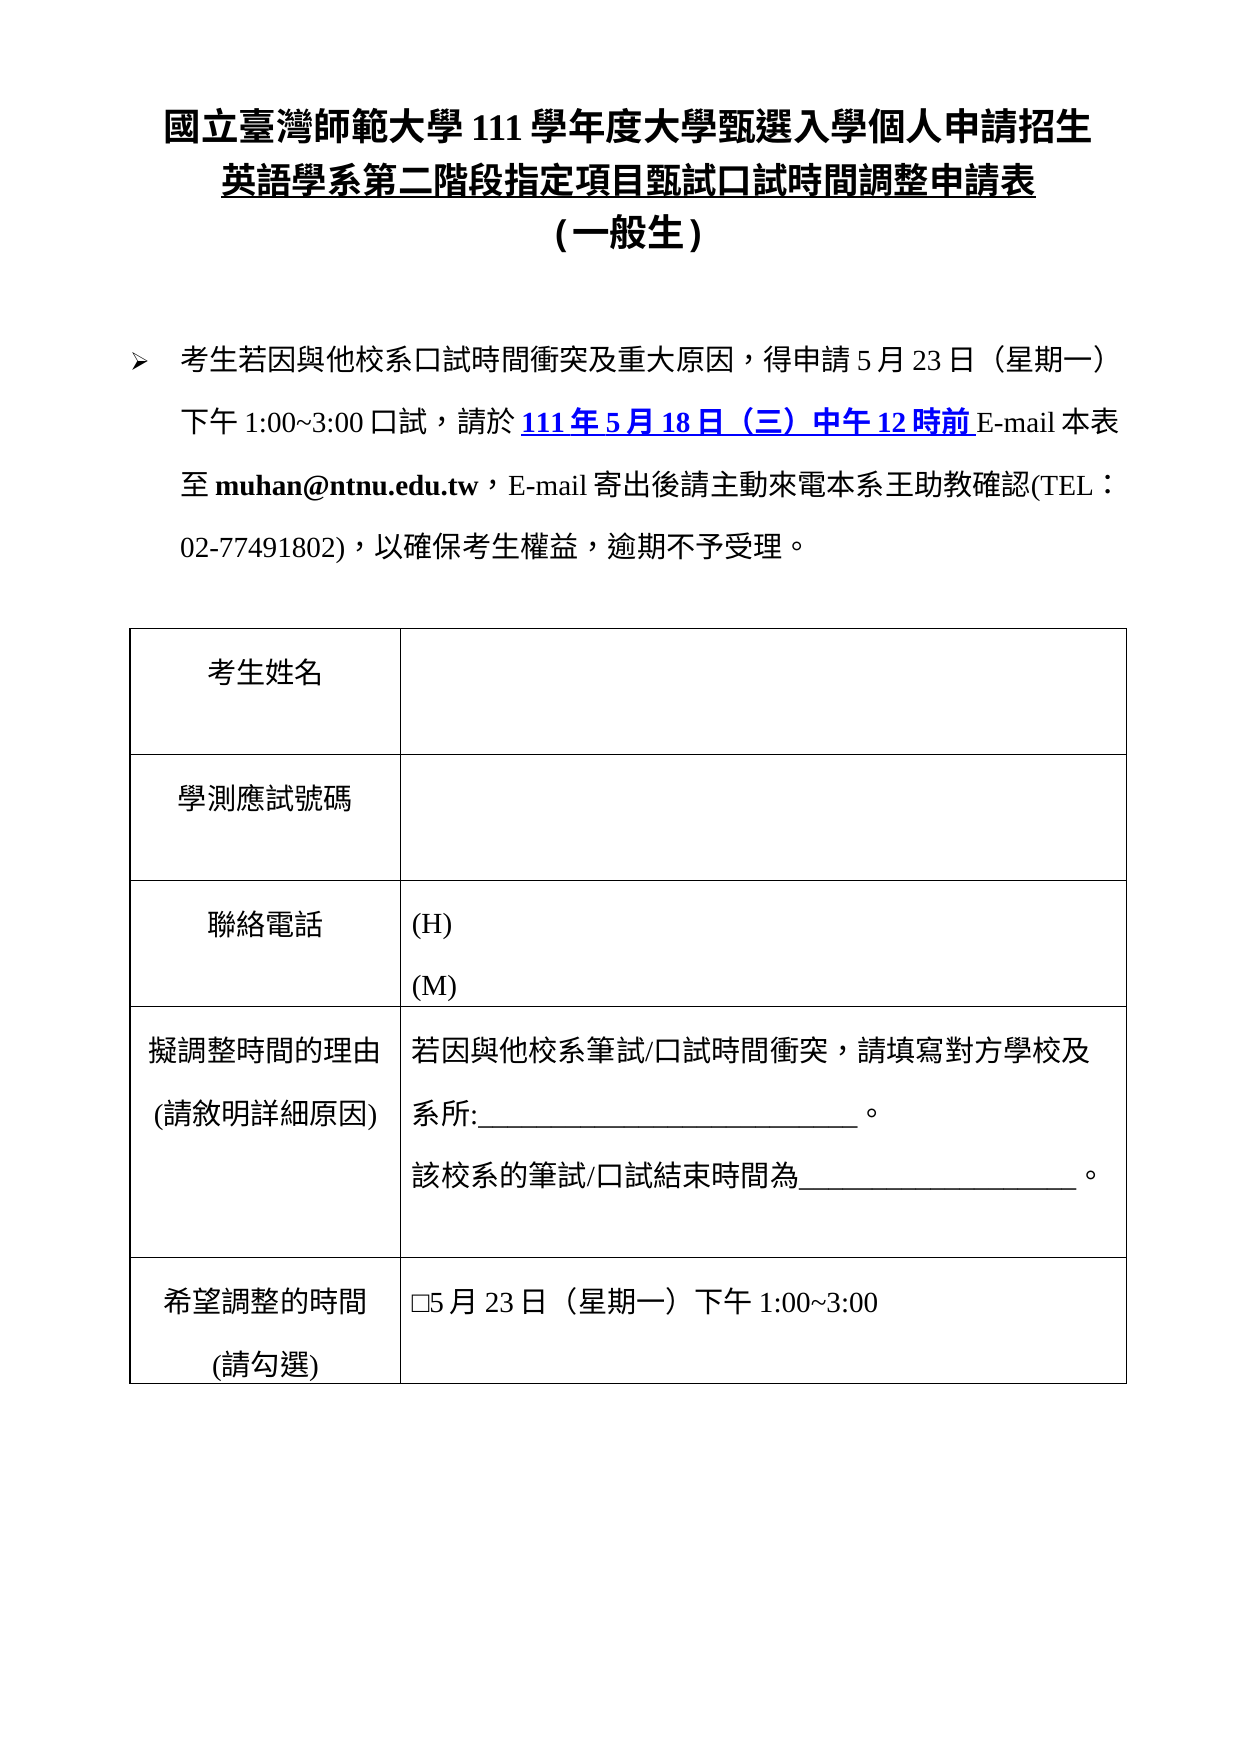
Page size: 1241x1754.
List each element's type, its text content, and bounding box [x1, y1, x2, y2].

table_cell 希望調整的時間 (請勾選) [131, 1258, 400, 1383]
table_cell 若因與他校系筆試/口試時間衝突，請填寫對方學校及系所:__________________________。 該校系的筆試/口試結束時間為___________________。 [401, 1007, 1126, 1257]
table_header [401, 629, 1126, 754]
table_cell 聯絡電話 [131, 881, 400, 1006]
text (一般生) [94, 203, 1162, 258]
table_header [120, 314, 128, 1636]
table_cell 擬調整時間的理由 (請敘明詳細原因) [131, 1007, 400, 1257]
table_cell [401, 755, 1126, 880]
table_cell □5月23日（星期一）下午1:00~3:00 [401, 1258, 1126, 1383]
table_header 考生若因與他校系口試時間衝突及重大原因，得申請5月23日（星期一）下午1:00~3:00口試，請於111年5月18日（三）中午12時前E-mail本表至muhan@ntnu.edu.tw，E-mail寄出後請主動來電本系王助教確認(TEL：02-77491802)，以確保考生權益，逾期不予受理。 [128, 314, 1136, 1636]
table_cell 學測應試號碼 [131, 755, 400, 880]
table_cell (H) (M) [401, 881, 1126, 1006]
text 國立臺灣師範大學111學年度大學甄選入學個人申請招生 [94, 96, 1162, 152]
table_header 考生姓名 [131, 629, 400, 754]
text 英語學系第二階段指定項目甄試口試時間調整申請表 [94, 152, 1162, 203]
